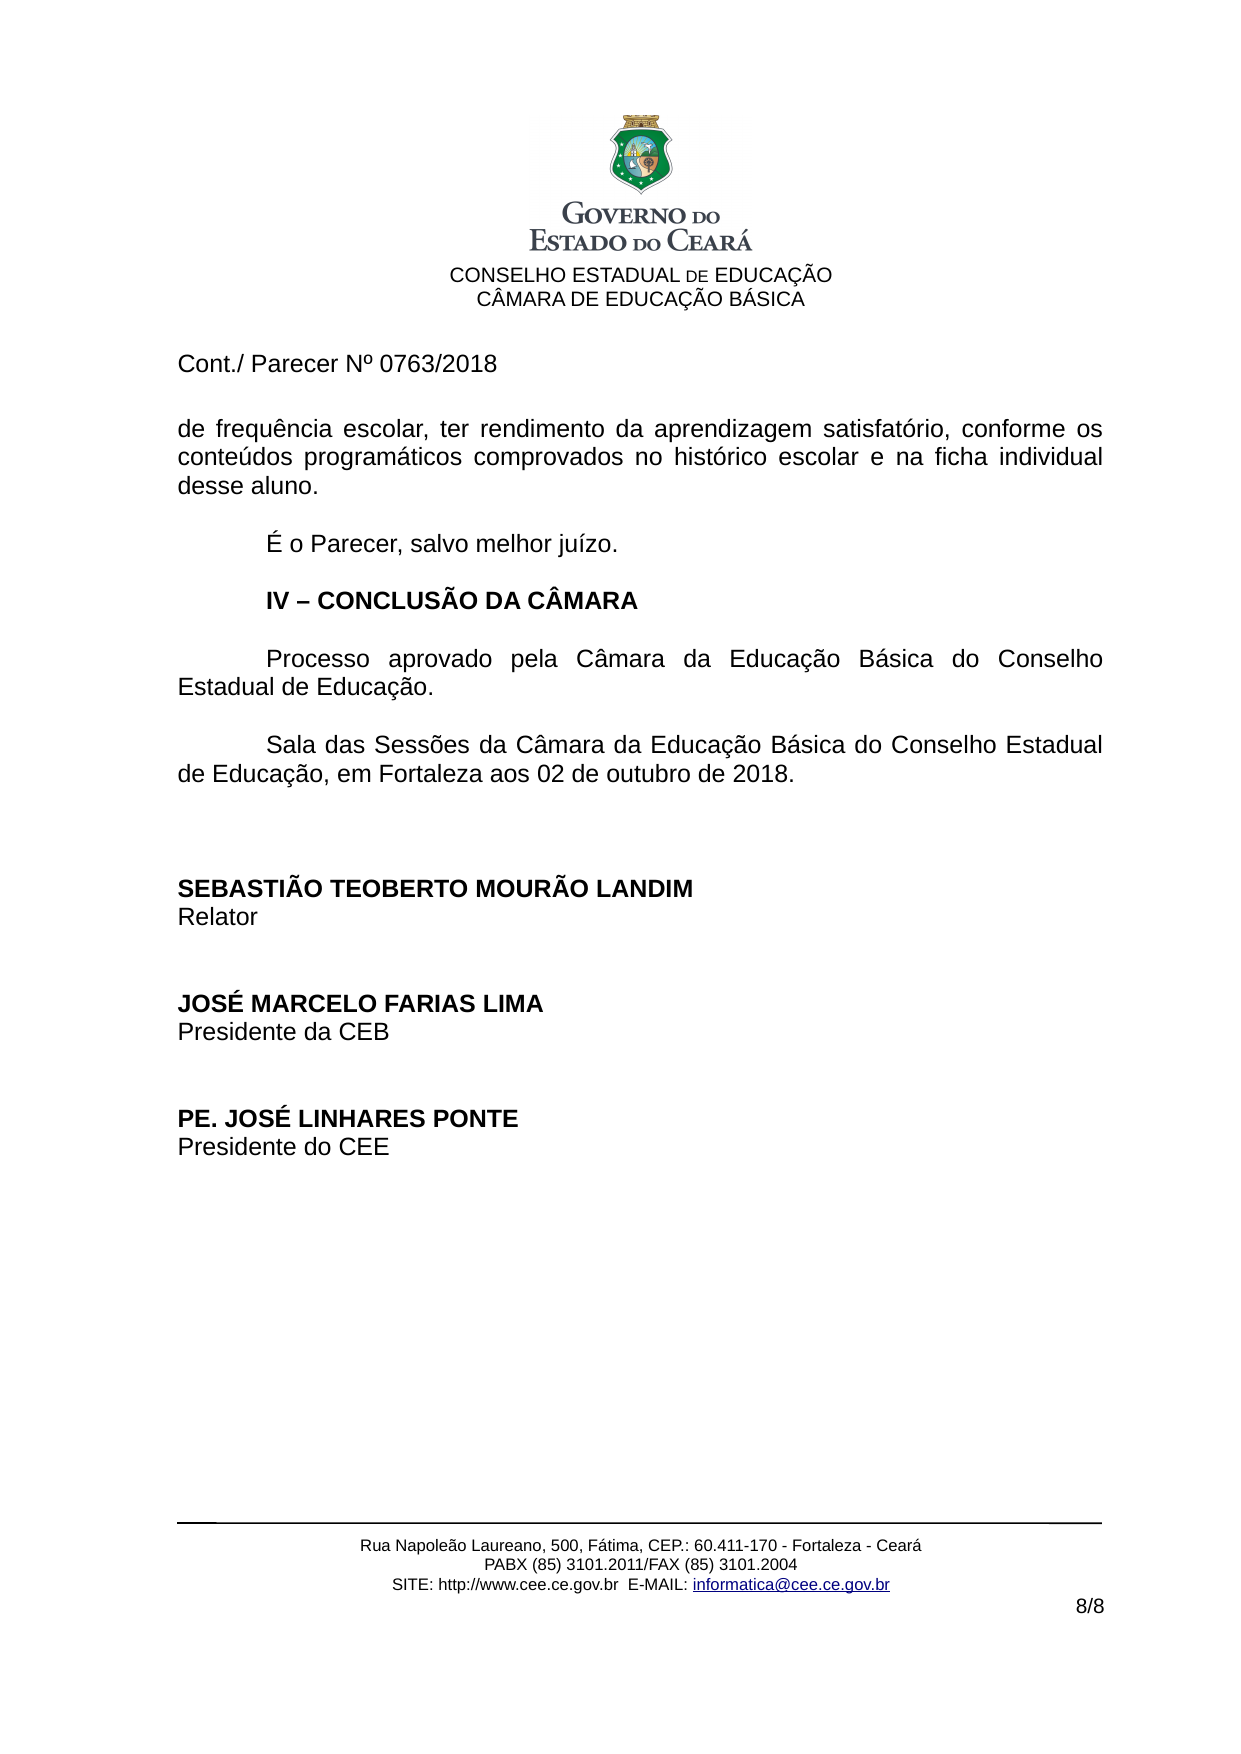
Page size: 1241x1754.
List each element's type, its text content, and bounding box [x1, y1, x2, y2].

text JOSÉ MARCELO FARIAS LIMA [177, 989, 1104, 1017]
text SEBASTIÃO TEOBERTO MOURÃO LANDIM [177, 874, 1103, 902]
picture [529, 115, 753, 251]
text É o Parecer, salvo melhor juízo. [177, 529, 1104, 557]
text de frequência escolar, ter rendimento da aprendizagem satisfatório, conforme os conteúdos programáticos comprovados no histórico escolar e na ficha individual desse aluno. [177, 414, 1104, 500]
text Processo aprovado pela Câmara da Educação Básica do Conselho Estadual de Educação. [177, 644, 1104, 701]
text Sala das Sessões da Câmara da Educação Básica do Conselho Estadual de Educação, em Fortaleza aos 02 de outubro de 2018. [177, 730, 1104, 787]
text Relator [177, 902, 1104, 931]
text IV – CONCLUSÃO DA CÂMARA [177, 586, 1104, 615]
text Presidente do CEE [177, 1132, 1104, 1161]
text PE. JOSÉ LINHARES PONTE [177, 1104, 1104, 1132]
text Presidente da CEB [177, 1017, 1104, 1046]
